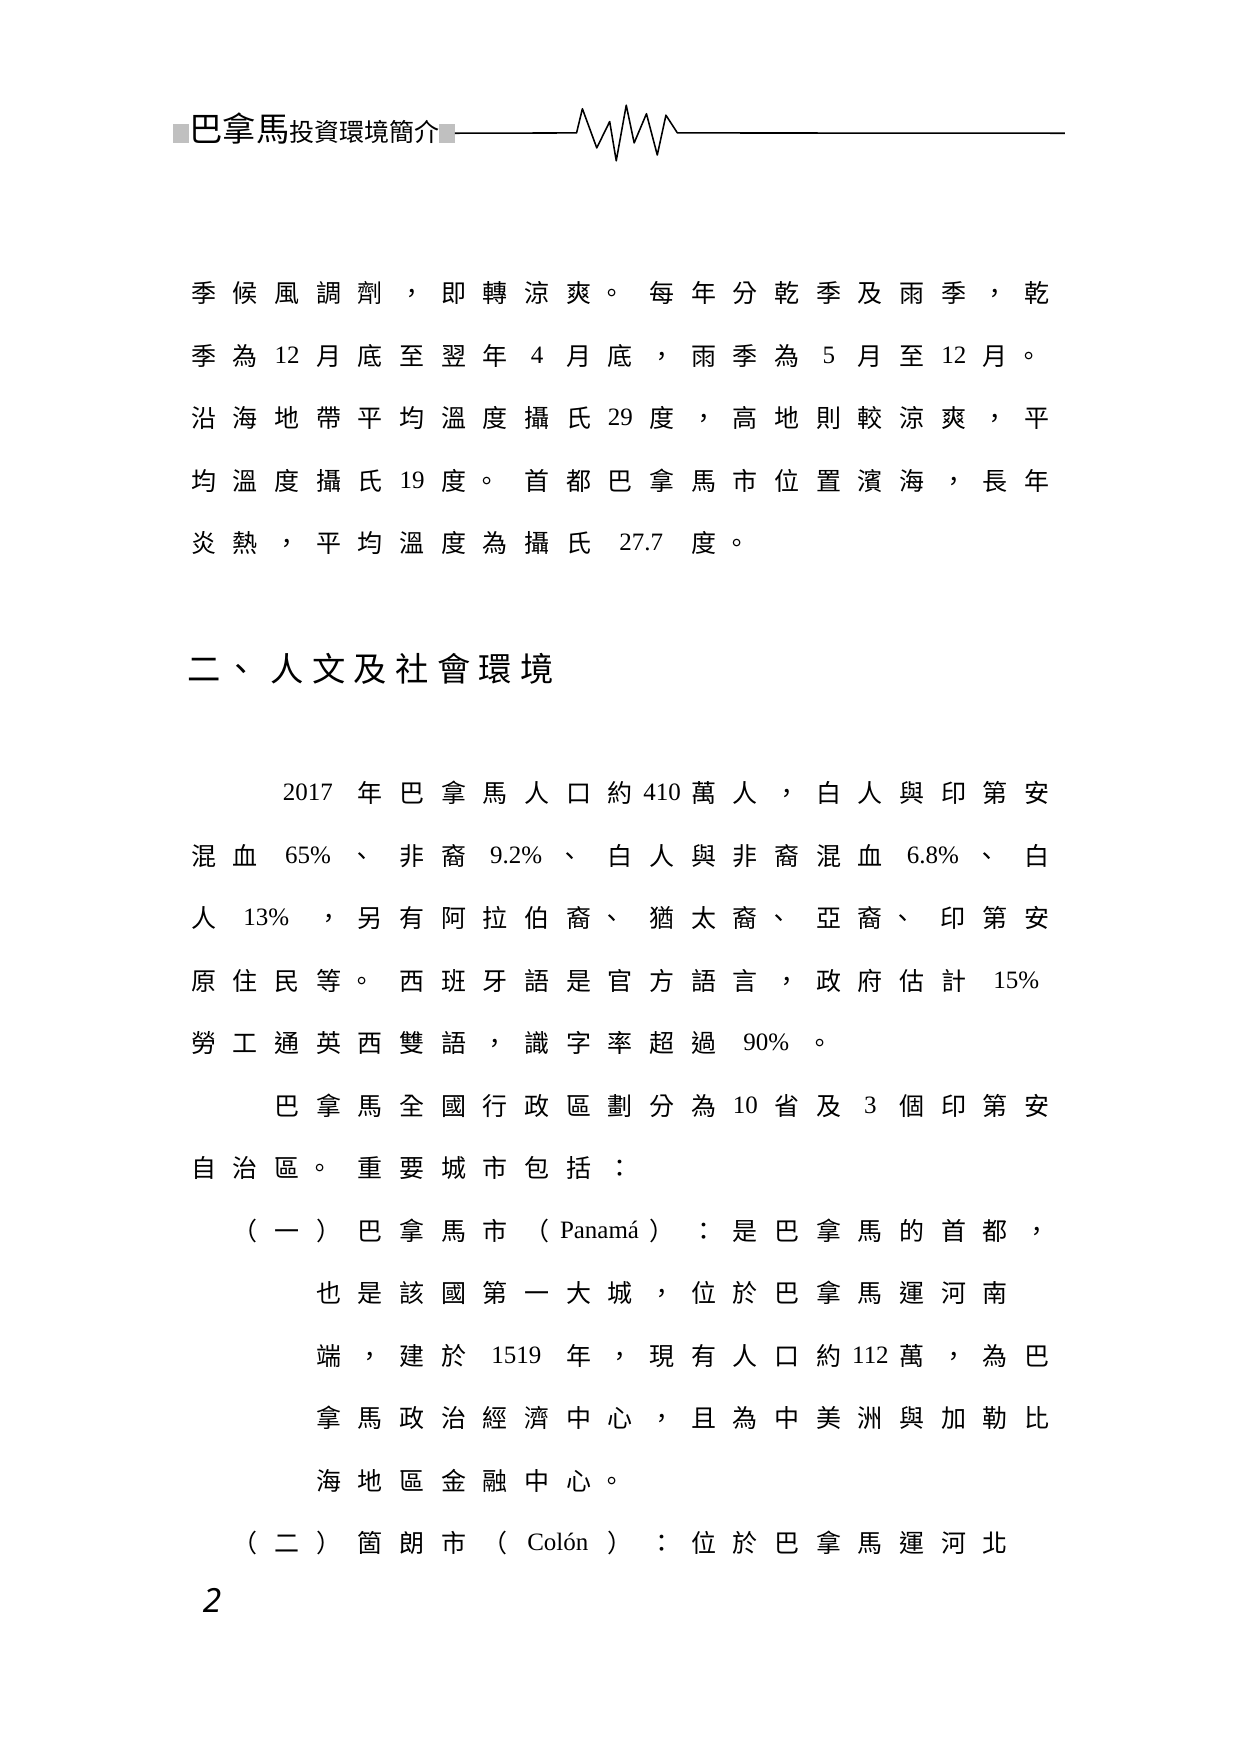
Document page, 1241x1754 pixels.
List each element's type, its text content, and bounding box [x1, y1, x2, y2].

text 季候風調劑，即轉涼爽。每年分乾季及雨季，乾季為12月底至翌年4月底，雨季為5月至12月。沿海地帶平均溫度攝氏29度，高地則較涼爽，平均溫度攝氏19度。首都巴拿馬市位置濱海，長年炎熱，平均溫度為攝氏27.7度。 [183, 250, 1058, 563]
text （一）巴拿馬市（Panamá）：是巴拿馬的首都，也是該國第一大城，位於巴拿馬運河南端，建於1519年，現有人口約112萬，為巴拿馬政治經濟中心，且為中美洲與加勒比海地區金融中心。 [207, 1188, 1058, 1500]
text 2017年巴拿馬人口約410萬人，白人與印第安混血65%、非裔9.2%、白人與非裔混血6.8%、白人13%，另有阿拉伯裔、猶太裔、亞裔、印第安原住民等。西班牙語是官方語言，政府估計15%勞工通英西雙語，識字率超過90%。 [183, 750, 1058, 1063]
text （二）箇朗市（Colón）：位於巴拿馬運河北 [207, 1500, 1058, 1563]
text 巴拿馬全國行政區劃分為10省及3個印第安自治區。重要城市包括： [183, 1063, 1058, 1188]
text 二、人文及社會環境 [183, 625, 1058, 688]
